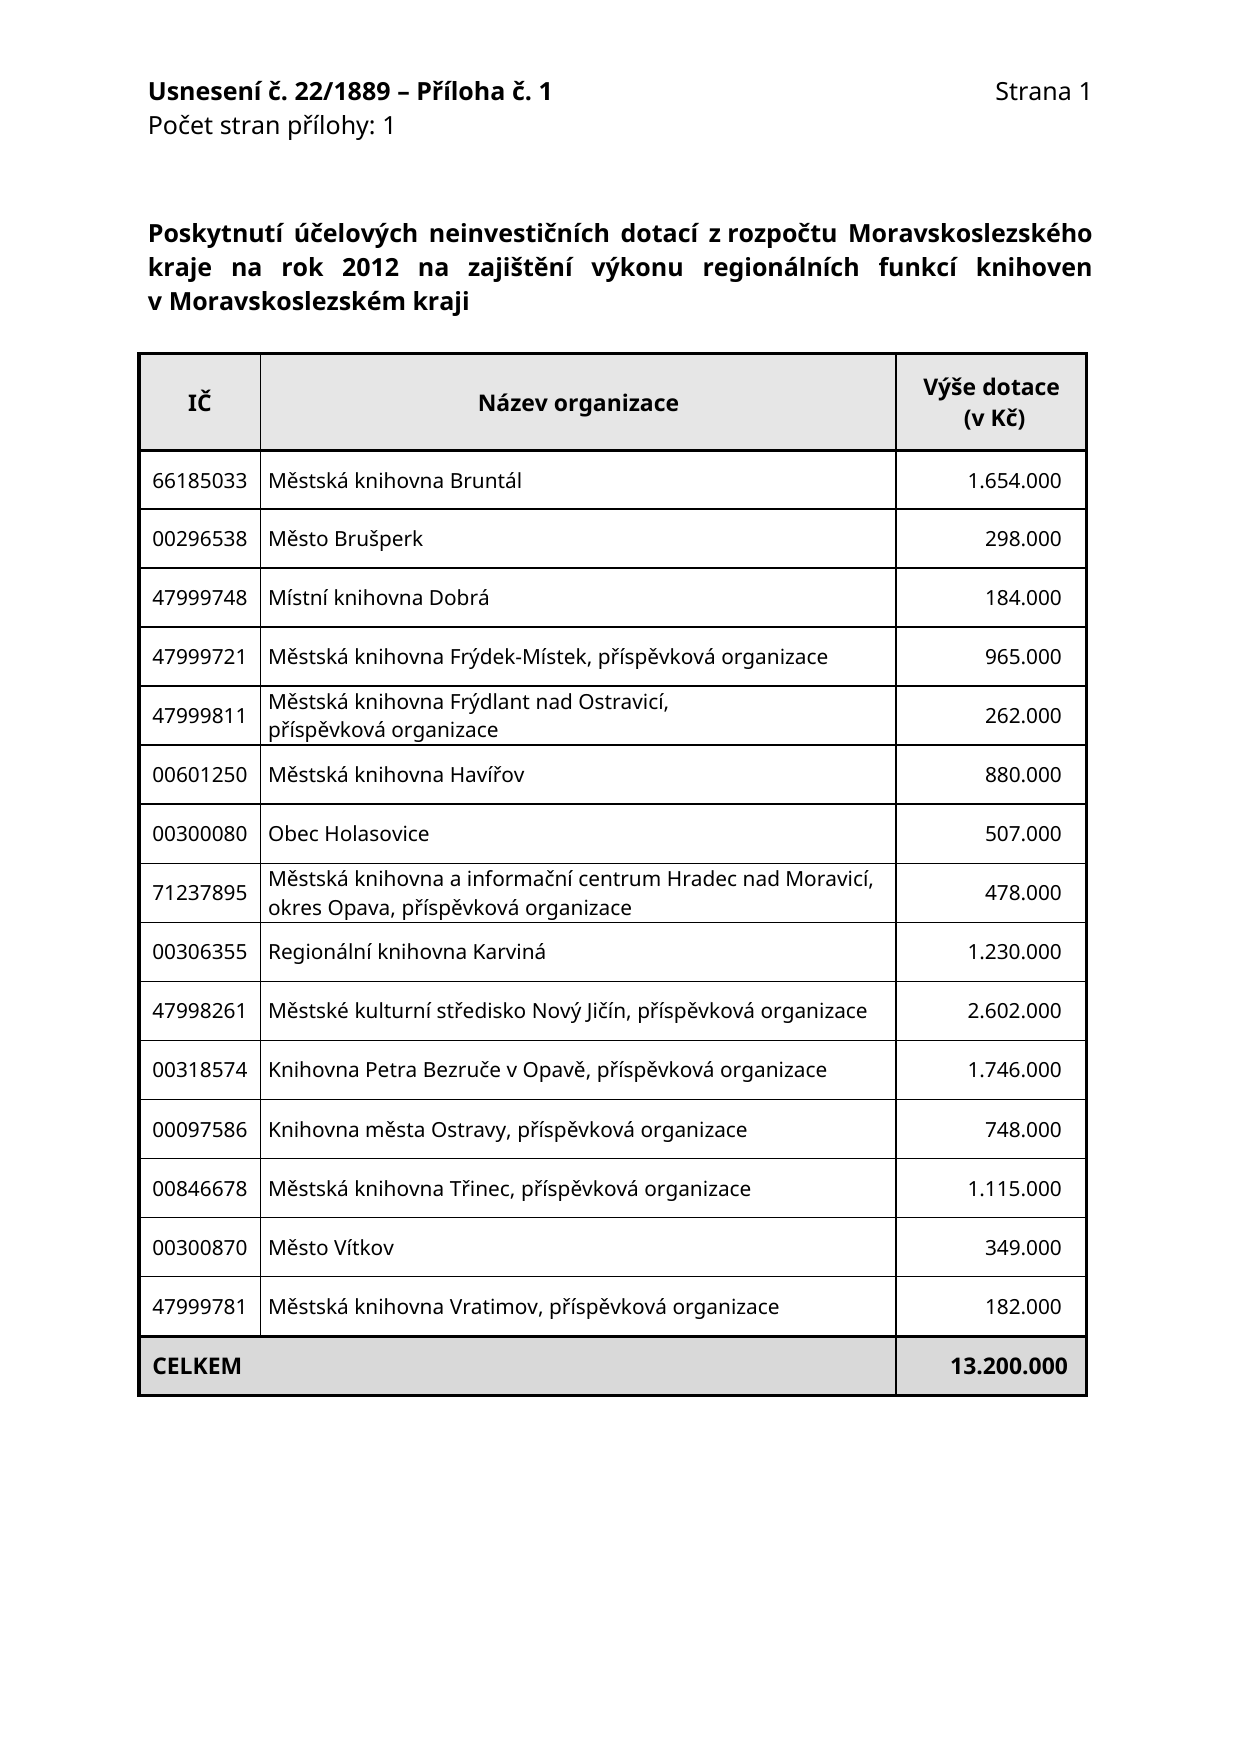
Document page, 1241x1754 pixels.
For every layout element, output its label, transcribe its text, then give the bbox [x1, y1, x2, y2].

text Poskytnutí účelových neinvestičních dotací z rozpočtu Moravskoslezského kraje na rok 2012 na zajištění výkonu regionálních funkcí knihoven v Moravskoslezském kraji [148, 216, 1092, 318]
table_cell Městské kulturní středisko Nový Jičín, příspěvková organizace [261, 982, 895, 1039]
table_cell Obec Holasovice [261, 805, 895, 862]
table_cell Městská knihovna Frýdlant nad Ostravicí, příspěvková organizace [261, 687, 895, 744]
table_cell 507.000 [897, 805, 1085, 862]
table_cell 182.000 [897, 1277, 1085, 1335]
table_cell 00296538 [141, 510, 260, 567]
table_cell 66185033 [141, 452, 260, 508]
table_cell Městská knihovna Bruntál [261, 452, 895, 508]
table_cell Městská knihovna Havířov [261, 746, 895, 803]
table_cell 47999748 [141, 569, 260, 626]
table_cell Regionální knihovna Karviná [261, 923, 895, 981]
table_cell Město Vítkov [261, 1218, 895, 1276]
table_cell Město Brušperk [261, 510, 895, 567]
table_cell 748.000 [897, 1100, 1085, 1158]
table_cell 00097586 [141, 1100, 260, 1158]
table_cell Městská knihovna Frýdek-Místek, příspěvková organizace [261, 628, 895, 685]
table_cell 1.230.000 [897, 923, 1085, 981]
table_header Název organizace [261, 355, 895, 449]
table_cell 00846678 [141, 1159, 260, 1217]
table_cell Knihovna města Ostravy, příspěvková organizace [261, 1100, 895, 1158]
table_cell 1.746.000 [897, 1041, 1085, 1099]
table_cell 00300080 [141, 805, 260, 862]
table_header IČ [141, 355, 260, 449]
table_cell Knihovna Petra Bezruče v Opavě, příspěvková organizace [261, 1041, 895, 1099]
table_cell 298.000 [897, 510, 1085, 567]
table_cell 478.000 [897, 864, 1085, 921]
table_cell 1.654.000 [897, 452, 1085, 508]
table_cell 184.000 [897, 569, 1085, 626]
table_header Výše dotace (v Kč) [897, 355, 1085, 449]
table_cell 47999811 [141, 687, 260, 744]
table_cell 349.000 [897, 1218, 1085, 1276]
table_cell 47998261 [141, 982, 260, 1039]
table_cell 262.000 [897, 687, 1085, 744]
table_cell 00601250 [141, 746, 260, 803]
table_cell 00318574 [141, 1041, 260, 1099]
table_cell Městská knihovna a informační centrum Hradec nad Moravicí, okres Opava, příspěvková organizace [261, 864, 895, 921]
table_cell Městská knihovna Třinec, příspěvková organizace [261, 1159, 895, 1217]
table_cell 47999721 [141, 628, 260, 685]
table_cell 965.000 [897, 628, 1085, 685]
table_cell Městská knihovna Vratimov, příspěvková organizace [261, 1277, 895, 1335]
table_cell 00306355 [141, 923, 260, 981]
table_cell 71237895 [141, 864, 260, 921]
table_cell 00300870 [141, 1218, 260, 1276]
table_cell Místní knihovna Dobrá [261, 569, 895, 626]
table_cell 47999781 [141, 1277, 260, 1335]
table_cell 13.200.000 [897, 1338, 1085, 1394]
table_cell CELKEM [141, 1338, 895, 1394]
table_cell 880.000 [897, 746, 1085, 803]
table_cell 1.115.000 [897, 1159, 1085, 1217]
table_cell 2.602.000 [897, 982, 1085, 1039]
